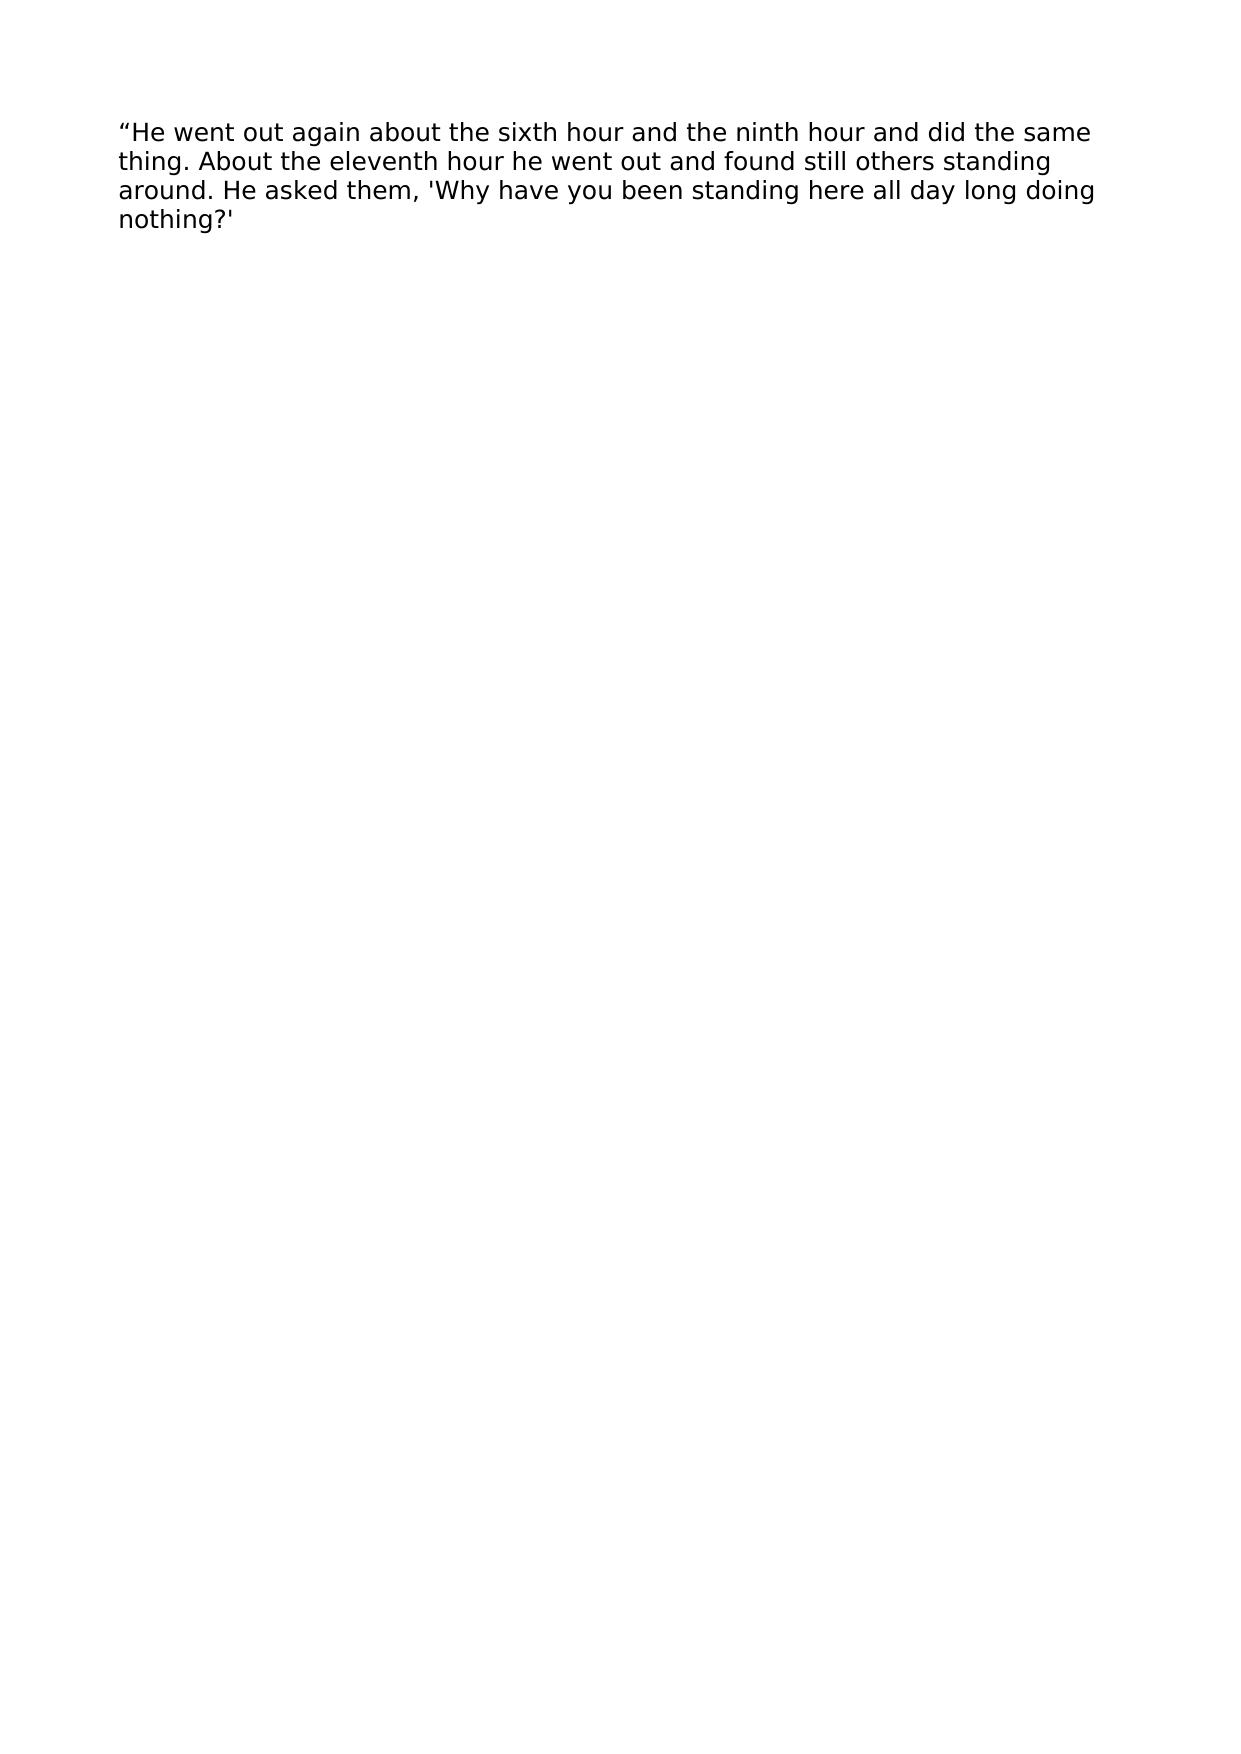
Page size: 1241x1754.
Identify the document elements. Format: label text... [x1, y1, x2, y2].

text “He went out again about the sixth hour and the ninth hour and did the same thing. About the eleventh hour he went out and found still others standing around. He asked them, 'Why have you been standing here all day long doing nothing?' [118, 118, 1122, 235]
